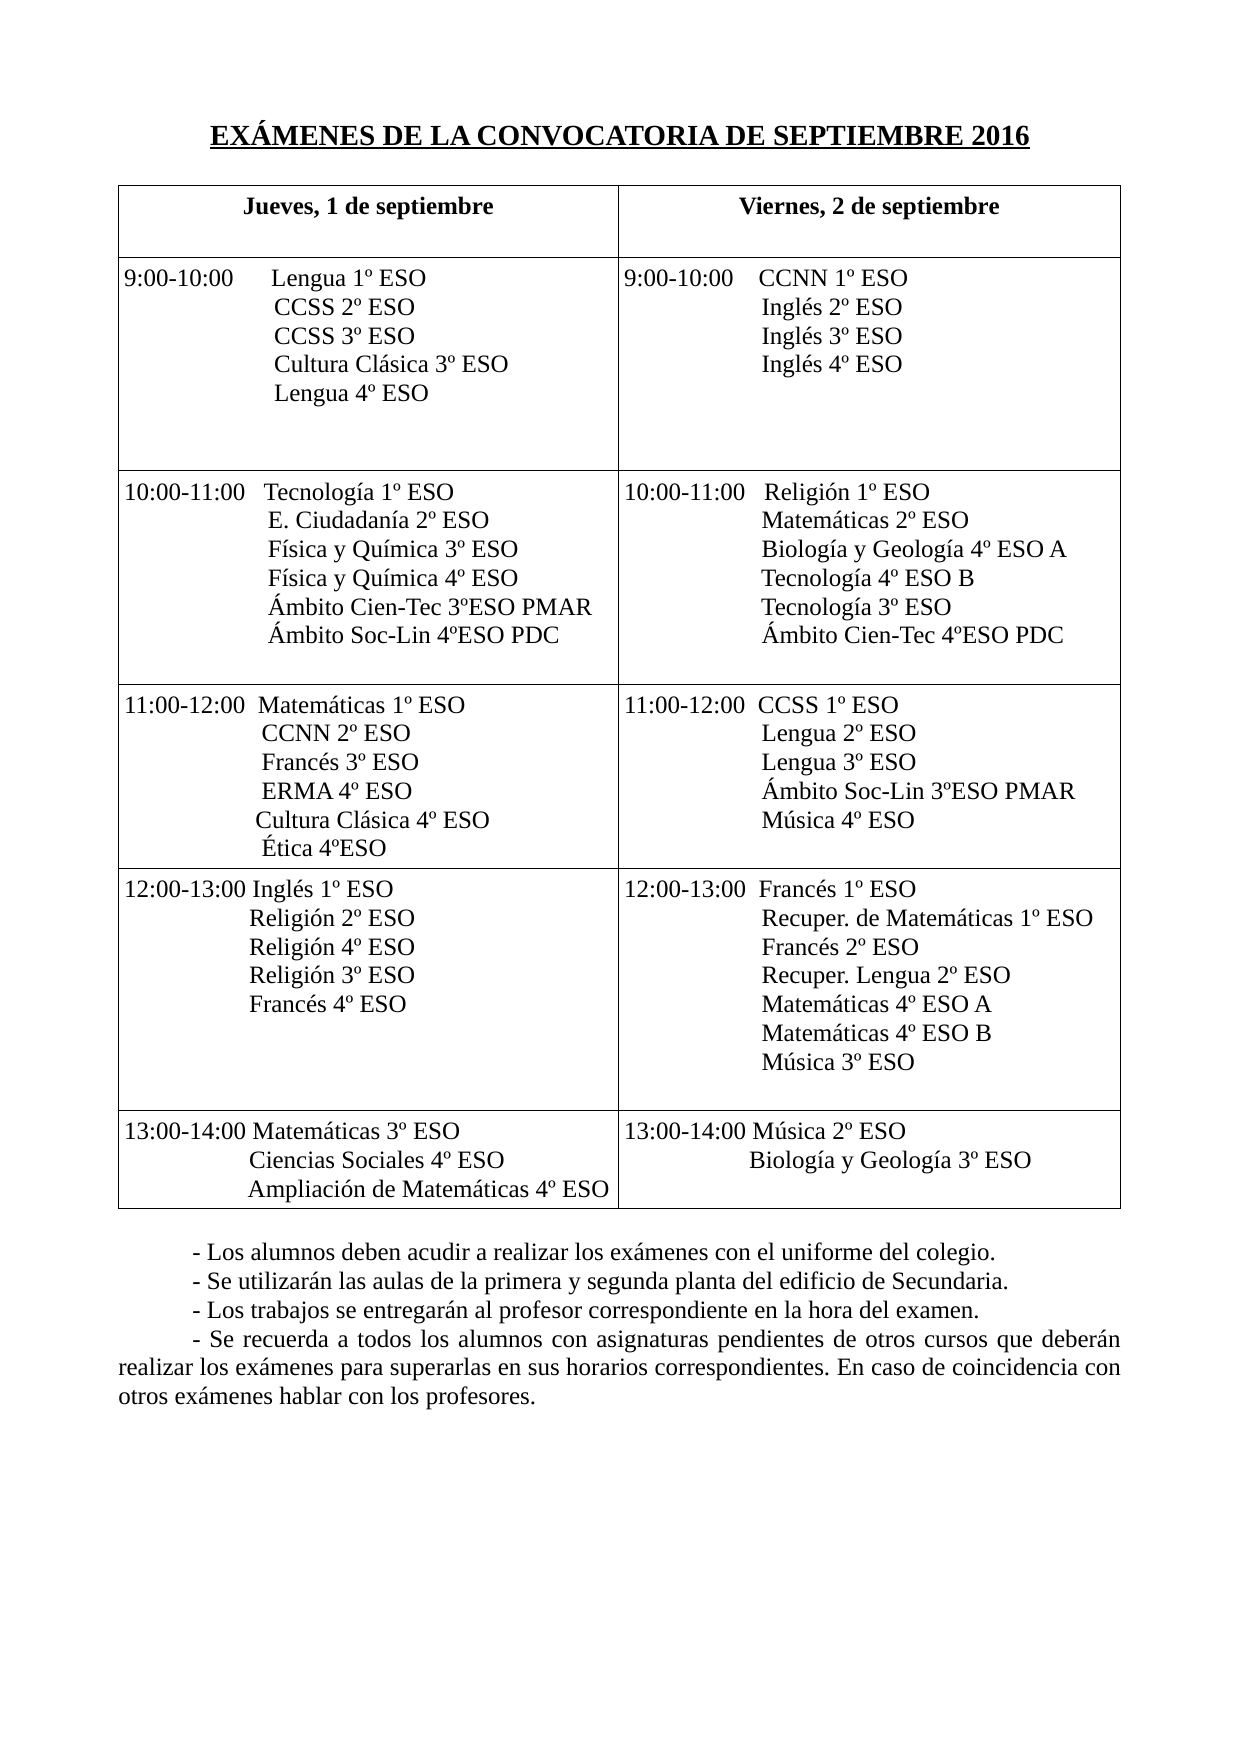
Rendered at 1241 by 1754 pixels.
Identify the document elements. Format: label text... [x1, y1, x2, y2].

table_header Viernes, 2 de septiembre [619, 186, 1120, 257]
table_cell 12:00-13:00 Francés 1º ESO Recuper. de Matemáticas 1º ESO Francés 2º ESO Recuper. Lengua 2º ESO Matemáticas 4º ESO A Matemáticas 4º ESO B Música 3º ESO [619, 869, 1120, 1110]
table_cell 11:00-12:00 CCSS 1º ESO Lengua 2º ESO Lengua 3º ESO Ámbito Soc-Lin 3ºESO PMAR Música 4º ESO [619, 685, 1120, 868]
table_header Jueves, 1 de septiembre [119, 186, 618, 257]
table_cell 13:00-14:00 Música 2º ESO Biología y Geología 3º ESO [619, 1111, 1120, 1208]
table_cell 9:00-10:00 Lengua 1º ESO CCSS 2º ESO CCSS 3º ESO Cultura Clásica 3º ESO Lengua 4º ESO [119, 258, 618, 470]
text - Los alumnos deben acudir a realizar los exámenes con el uniforme del colegio. [118, 1237, 1122, 1266]
text - Se utilizarán las aulas de la primera y segunda planta del edificio de Secundaria. [118, 1266, 1122, 1295]
text - Los trabajos se entregarán al profesor correspondiente en la hora del examen. [118, 1295, 1122, 1324]
table_cell 11:00-12:00 Matemáticas 1º ESO CCNN 2º ESO Francés 3º ESO ERMA 4º ESO Cultura Clásica 4º ESO Ética 4ºESO [119, 685, 618, 868]
table_cell 10:00-11:00 Tecnología 1º ESO E. Ciudadanía 2º ESO Física y Química 3º ESO Física y Química 4º ESO Ámbito Cien-Tec 3ºESO PMAR Ámbito Soc-Lin 4ºESO PDC [119, 471, 618, 683]
text EXÁMENES DE LA CONVOCATORIA DE SEPTIEMBRE 2016 [118, 118, 1122, 152]
table_cell 10:00-11:00 Religión 1º ESO Matemáticas 2º ESO Biología y Geología 4º ESO A Tecnología 4º ESO B Tecnología 3º ESO Ámbito Cien-Tec 4ºESO PDC [619, 471, 1120, 683]
table_cell 9:00-10:00 CCNN 1º ESO Inglés 2º ESO Inglés 3º ESO Inglés 4º ESO [619, 258, 1120, 470]
table_cell 12:00-13:00 Inglés 1º ESO Religión 2º ESO Religión 4º ESO Religión 3º ESO Francés 4º ESO [119, 869, 618, 1110]
text - Se recuerda a todos los alumnos con asignaturas pendientes de otros cursos que deberán realizar los exámenes para superarlas en sus horarios correspondientes. En caso de coincidencia con otros exámenes hablar con los profesores. [118, 1324, 1122, 1410]
table_cell 13:00-14:00 Matemáticas 3º ESO Ciencias Sociales 4º ESO Ampliación de Matemáticas 4º ESO [119, 1111, 618, 1208]
